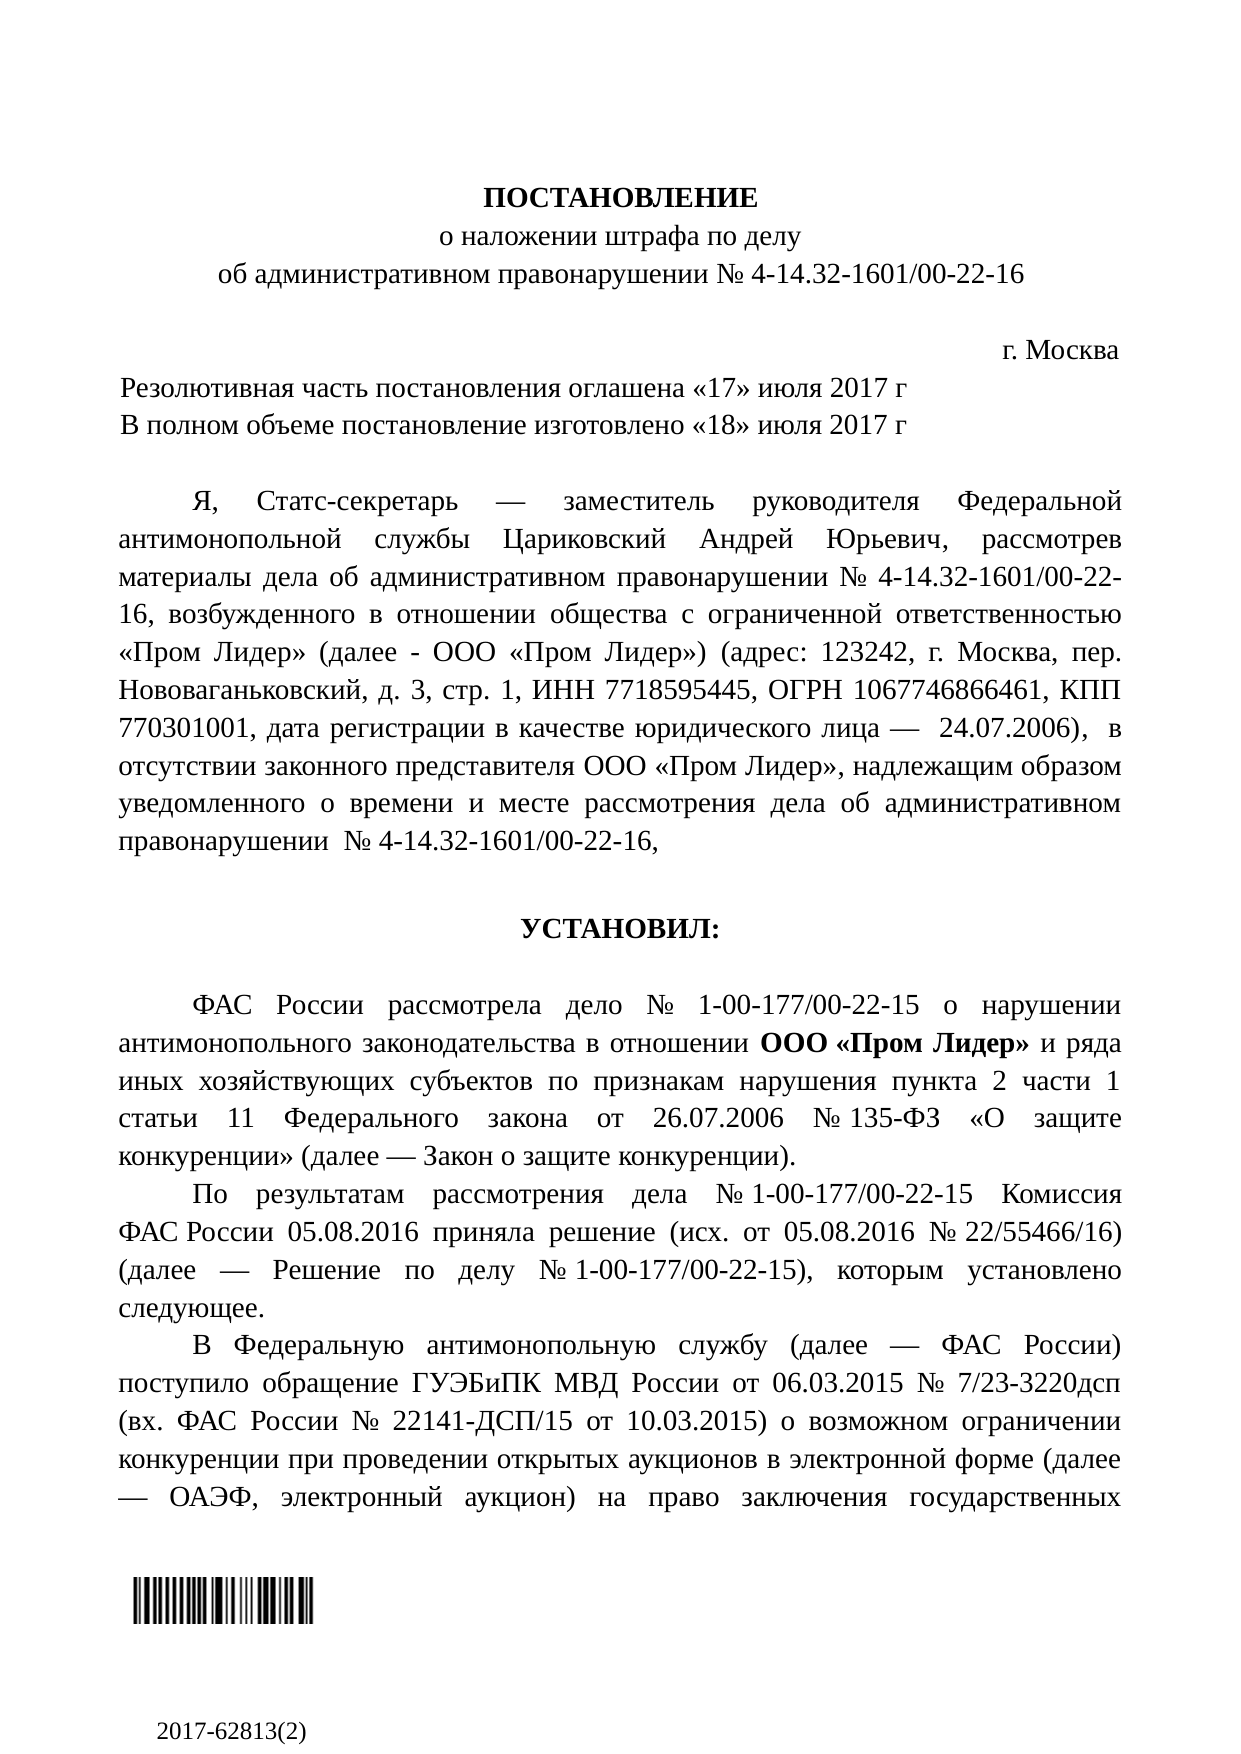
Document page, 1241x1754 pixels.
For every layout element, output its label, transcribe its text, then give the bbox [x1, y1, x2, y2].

text ФАС России рассмотрела дело № 1-00-177/00-22-15 о нарушении антимонопольного законодательства в отношении ООО «Пром Лидер» и ряда иных хозяйствующих субъектов по признакам нарушения пункта 2 части 1 статьи 11 Федерального закона от 26.07.2006 № 135-ФЗ «О защите конкуренции» (далее — Закон о защите конкуренции). [118, 983, 1122, 1172]
picture [118, 1577, 331, 1624]
text Резолютивная часть постановления оглашена «17» июля 2017 г [118, 365, 1122, 403]
text УСТАНОВИЛ: [118, 907, 1122, 945]
text г. Москва [120, 328, 1122, 365]
text В полном объеме постановление изготовлено «18» июля 2017 г [118, 403, 1122, 441]
text о наложении штрафа по делу [118, 214, 1122, 252]
text По результатам рассмотрения дела № 1-00-177/00-22-15 Комиссия ФАС России 05.08.2016 приняла решение (исх. от 05.08.2016 № 22/55466/16) (далее — Решение по делу № 1-00-177/00-22-15), которым установлено следующее. [118, 1172, 1122, 1323]
text об административном правонарушении № 4-14.32-1601/00-22-16 [120, 252, 1122, 290]
text Я, Статс-секретарь — заместитель руководителя Федеральной антимонопольной службы Цариковский Андрей Юрьевич, рассмотрев материалы дела об административном правонарушении № 4-14.32-1601/00-22-16, возбужденного в отношении общества с ограниченной ответственностью «Пром Лидер» (далее - ООО «Пром Лидер») (адрес: 123242, г. Москва, пер. Нововаганьковский, д. 3, стр. 1, ИНН 7718595445, ОГРН 1067746866461, КПП 770301001, дата регистрации в качестве юридического лица — 24.07.2006), в отсутствии законного представителя ООО «Пром Лидер», надлежащим образом уведомленного о времени и месте рассмотрения дела об административном правонарушении № 4-14.32-1601/00-22-16, [118, 479, 1122, 857]
text В Федеральную антимонопольную службу (далее — ФАС России) поступило обращение ГУЭБиПК МВД России от 06.03.2015 № 7/23-3220дсп (вх. ФАС России № 22141-ДСП/15 от 10.03.2015) о возможном ограничении конкуренции при проведении открытых аукционов в электронной форме (далее — ОАЭФ, электронный аукцион) на право заключения государственных [118, 1323, 1122, 1512]
text ПОСТАНОВЛЕНИЕ [120, 176, 1122, 214]
